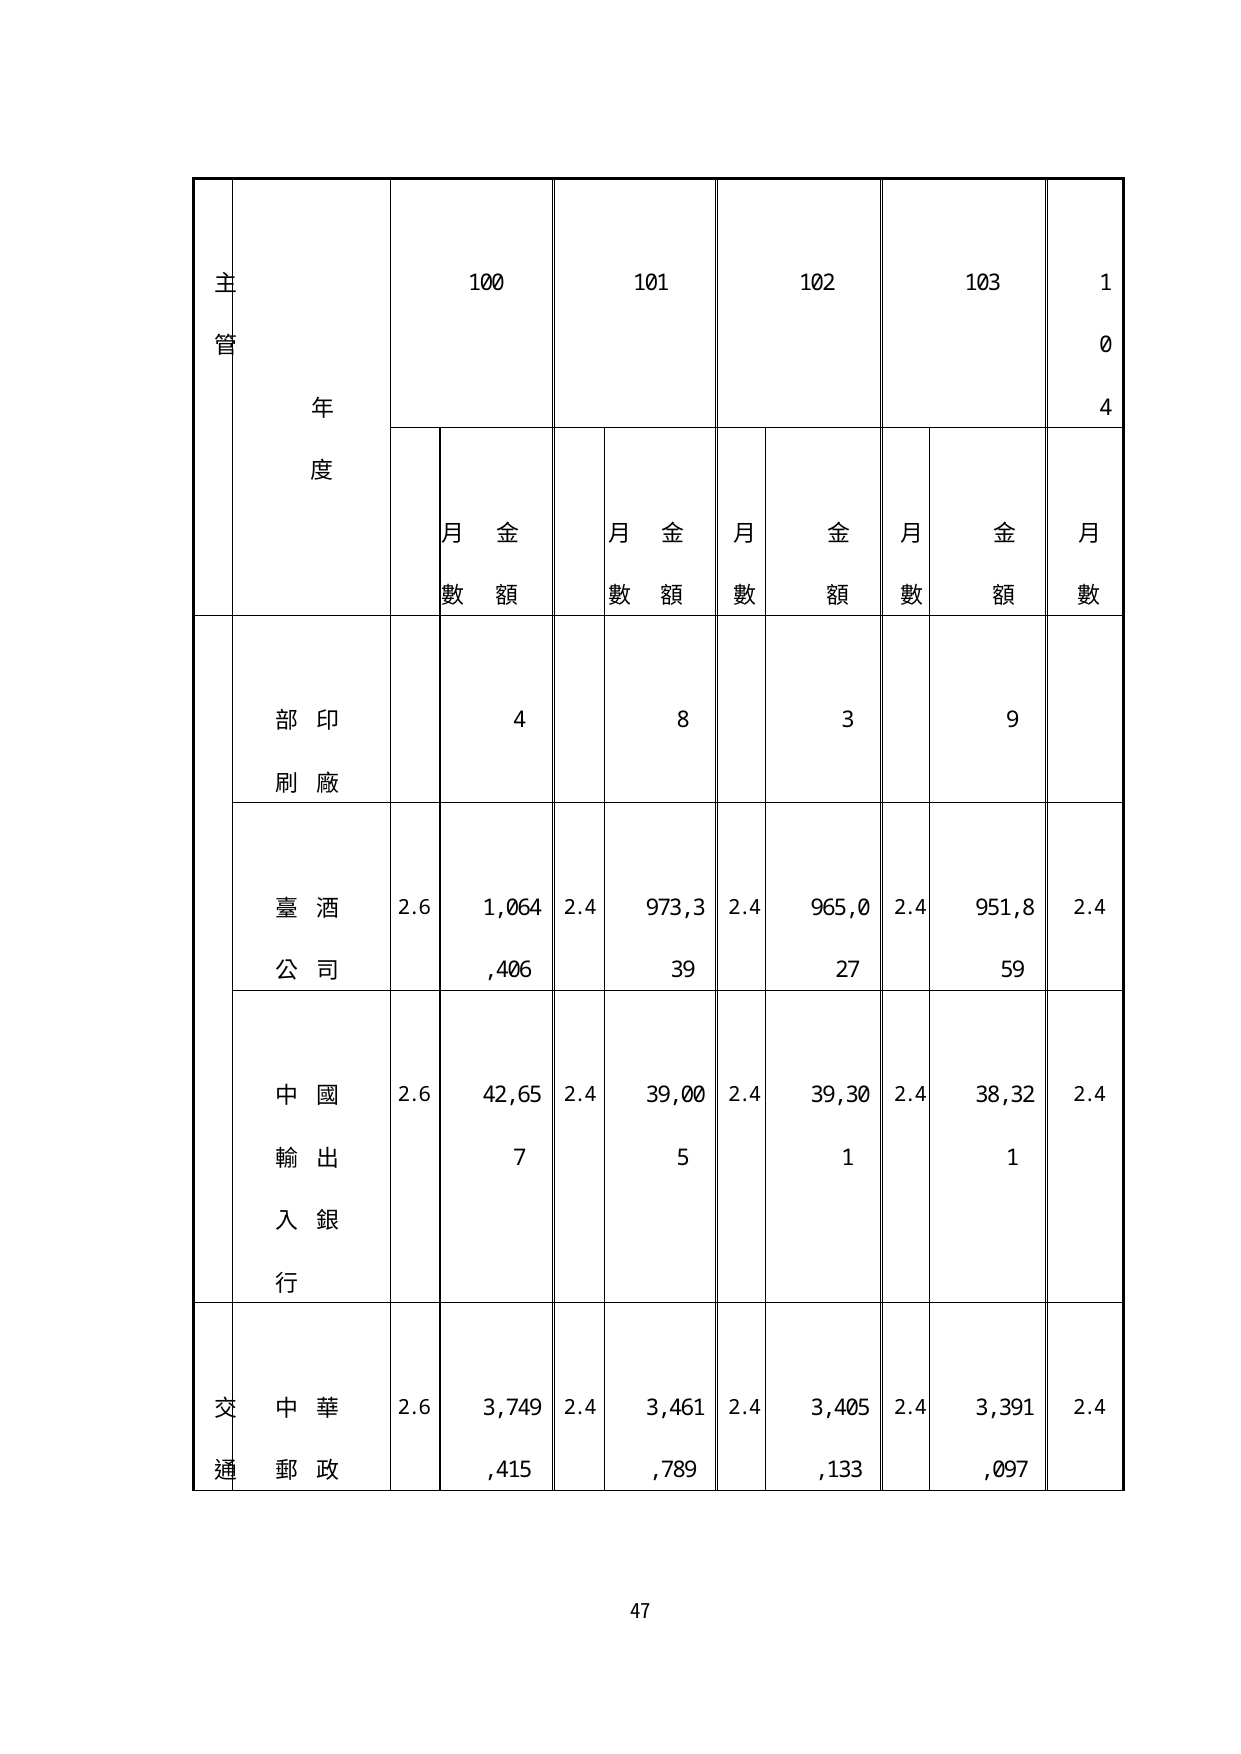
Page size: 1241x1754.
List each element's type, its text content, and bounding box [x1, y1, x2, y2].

table_cell 3,405,133 [766, 1303, 880, 1490]
table_cell 2.4 [555, 991, 604, 1302]
table_cell 財政部 [195, 616, 232, 1302]
table_cell 38,321 [930, 991, 1045, 1302]
table_cell 月數 [391, 428, 439, 615]
table_cell 月數 [718, 428, 765, 615]
table_cell 4 [441, 616, 552, 802]
table_cell 2.4 [1048, 1303, 1122, 1490]
table_cell 39,005 [605, 991, 715, 1302]
table_cell 金額 [930, 428, 1045, 615]
table_cell 2.4 [1048, 991, 1122, 1302]
table_cell [555, 616, 604, 802]
table_cell 金額 [766, 428, 880, 615]
table_cell 月數 [555, 428, 604, 615]
table_cell 金額 [605, 428, 715, 615]
table_cell [883, 616, 929, 802]
table_cell 部印刷廠 [233, 616, 390, 802]
table_cell 8 [605, 616, 715, 802]
table_cell 月數 [1048, 428, 1122, 615]
table_cell 965,027 [766, 803, 880, 990]
table_header 主管 [195, 180, 232, 615]
table_cell 2.4 [718, 991, 765, 1302]
table_cell 973,339 [605, 803, 715, 990]
table_cell 1,064,406 [441, 803, 552, 990]
table_cell 39,301 [766, 991, 880, 1302]
table_cell 2.4 [555, 1303, 604, 1490]
table_header 100 [391, 180, 552, 427]
table_cell [718, 616, 765, 802]
table_cell 月數 [883, 428, 929, 615]
table_cell 2.4 [883, 1303, 929, 1490]
table_cell 2.4 [555, 803, 604, 990]
table_header 101 [555, 180, 715, 427]
table_cell 2.4 [1048, 803, 1122, 990]
table_cell 951,859 [930, 803, 1045, 990]
table_header 年 度 [233, 180, 390, 615]
table_header 102 [718, 180, 880, 427]
table_cell 2.4 [718, 803, 765, 990]
table_cell 2.6 [391, 803, 439, 990]
table_cell 9 [930, 616, 1045, 802]
table_cell 3 [766, 616, 880, 802]
table_cell 中華郵政 [233, 1303, 390, 1490]
table_cell 2.4 [718, 1303, 765, 1490]
table_cell 3,391,097 [930, 1303, 1045, 1490]
table_cell 3,749,415 [441, 1303, 552, 1490]
table_cell 42,657 [441, 991, 552, 1302]
table_cell 2.6 [391, 991, 439, 1302]
table_cell 2.4 [883, 803, 929, 990]
table_cell [391, 616, 439, 802]
table_cell 臺酒公司 [233, 803, 390, 990]
table_header 104 [1048, 180, 1122, 427]
table_cell 交通部 [195, 1303, 232, 1490]
table_cell 2.4 [883, 991, 929, 1302]
table_cell [1048, 616, 1122, 802]
table_cell 3,461,789 [605, 1303, 715, 1490]
table_cell 中國輸出入銀行 [233, 991, 390, 1302]
table_cell 2.6 [391, 1303, 439, 1490]
table_header 103 [883, 180, 1045, 427]
table_cell 金額 [441, 428, 552, 615]
